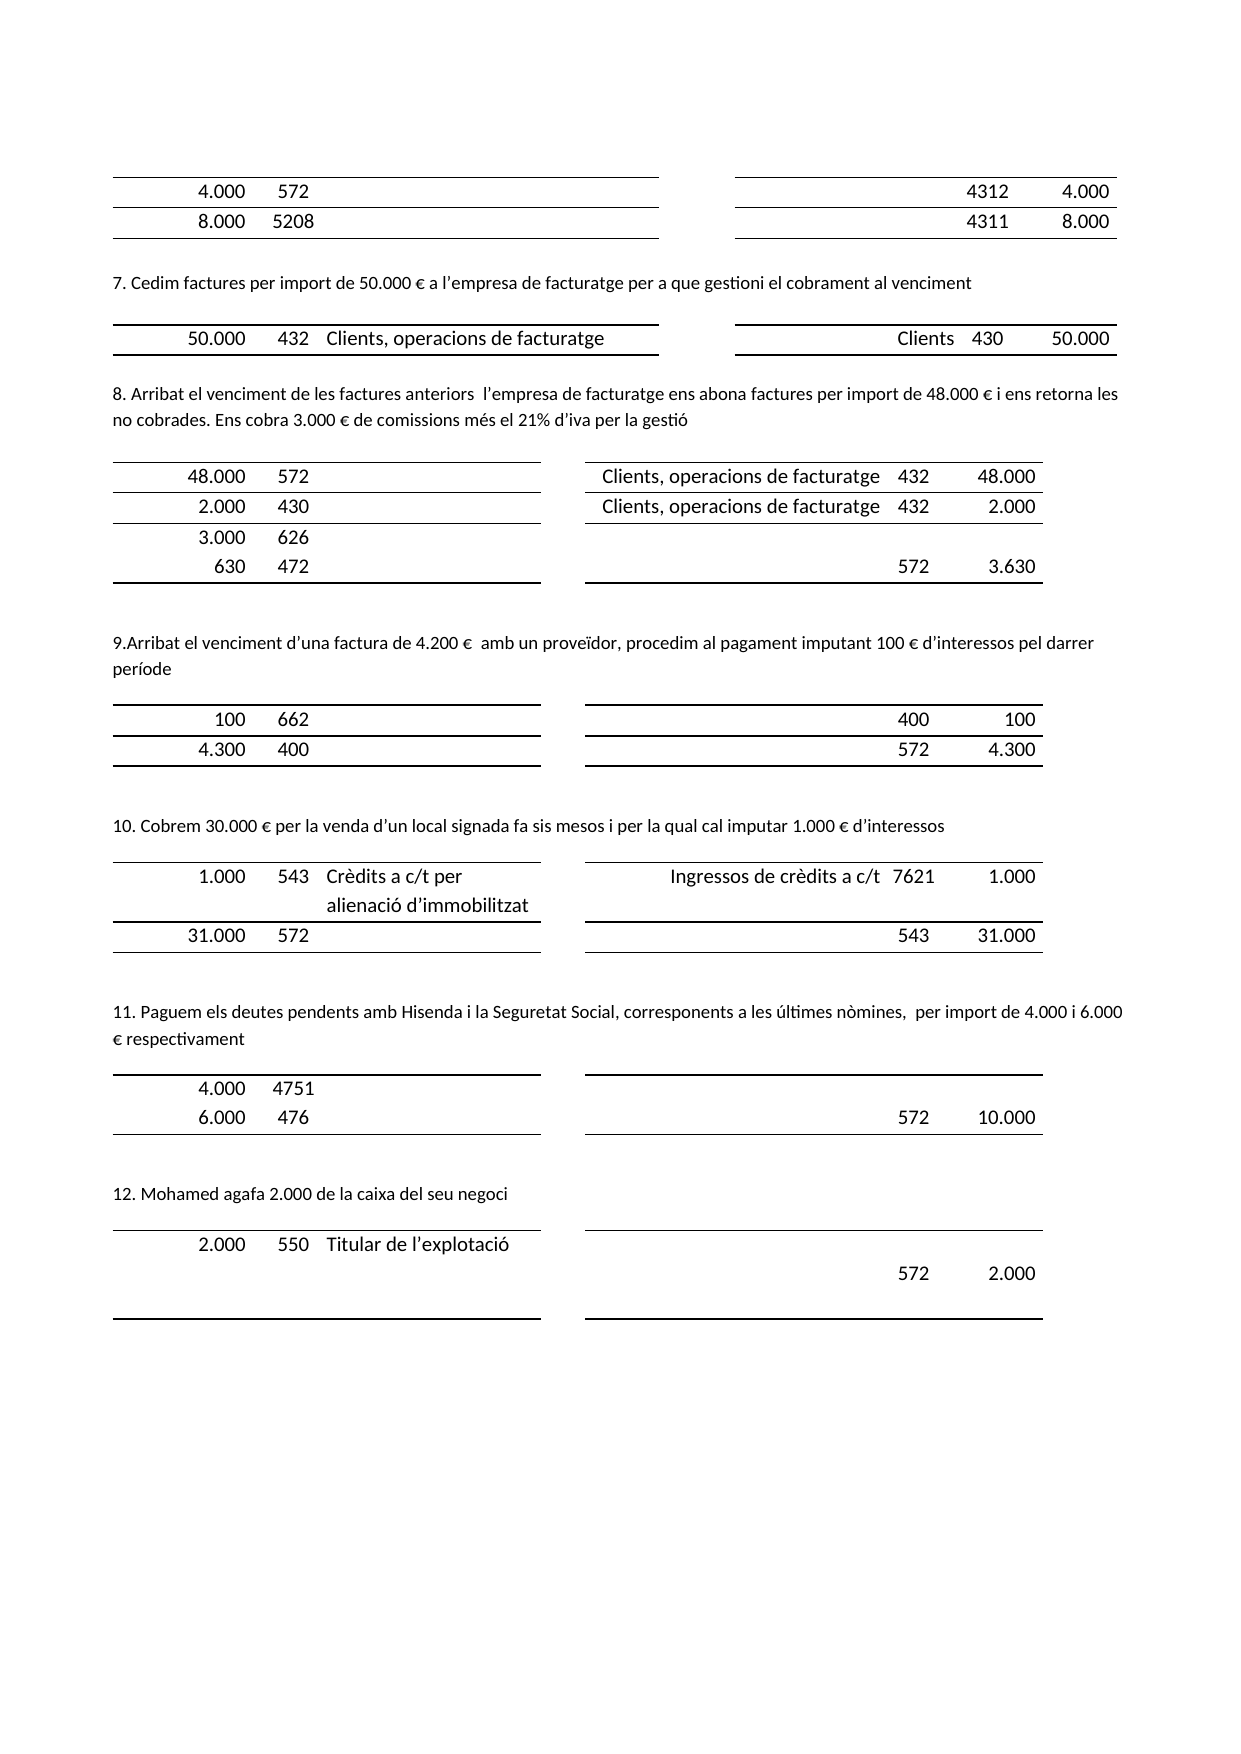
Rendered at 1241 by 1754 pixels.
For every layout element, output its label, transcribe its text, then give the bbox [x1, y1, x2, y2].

table_header [319, 706, 541, 735]
table_cell [541, 523, 585, 582]
table_cell 5208 [260, 208, 319, 237]
table_header [541, 461, 585, 492]
table_cell Clients, operacions de facturatge [585, 493, 880, 522]
table_header 572 [260, 178, 319, 207]
table_header 432 [880, 463, 939, 492]
table_header 48.000 [172, 463, 260, 492]
table_header [659, 324, 734, 354]
table_header [541, 861, 585, 921]
table_cell 4311 [954, 208, 1013, 237]
table_header 7621 [880, 863, 939, 921]
table_header [541, 1074, 585, 1133]
text 10. Cobrem 30.000 € per la venda d’un local signada fa sis mesos i per la qual cal imputar 1.000 € d’interessos [112, 814, 1128, 837]
table_cell 31.000 [172, 923, 260, 952]
table_cell [735, 208, 954, 237]
table_header 662 [260, 706, 319, 735]
table_cell 572 [880, 737, 939, 765]
table_cell [585, 923, 880, 952]
table_cell 2.000 [939, 493, 1043, 522]
table_header [585, 706, 880, 735]
table_header 550 [260, 1231, 319, 1318]
table_cell 31.000 [939, 923, 1043, 952]
text 8. Arribat el venciment de les factures anteriors l’empresa de facturatge ens abona factures per import de 48.000 € i ens retorna les no cobrades. Ens cobra 3.000 € de comissions més el 21% d’iva per la gestió [112, 382, 1128, 432]
table_header [659, 176, 734, 207]
table_header 572 [880, 1076, 939, 1133]
table_header [319, 178, 659, 207]
table_header 100 [172, 706, 260, 735]
table_cell [319, 524, 541, 582]
table_header 50.000 [171, 326, 260, 354]
table_header 10.000 [939, 1076, 1043, 1133]
table_header [585, 1076, 880, 1133]
table_header 4751 476 [260, 1076, 319, 1133]
table_cell [113, 493, 172, 522]
table_cell [113, 524, 172, 582]
table_cell [319, 493, 541, 522]
table_cell 3.630 [939, 524, 1043, 582]
table_cell 2.000 [172, 493, 260, 522]
table_cell 432 [880, 493, 939, 522]
table_header 2.000 [939, 1231, 1043, 1318]
table_header [319, 1076, 541, 1133]
table_cell [113, 923, 172, 952]
table_cell [541, 492, 585, 522]
table_cell 4.300 [172, 737, 260, 765]
table_cell 8.000 [1013, 208, 1117, 237]
table_header 543 [260, 863, 319, 921]
text 7. Cedim factures per import de 50.000 € a l’empresa de facturatge per a que gestioni el cobrament al venciment [112, 271, 1128, 294]
table_header 4.000 6.000 [172, 1076, 260, 1133]
table_header Crèdits a c/t per alienació d’immobilitzat [319, 863, 541, 921]
table_cell [113, 737, 172, 765]
text 11. Paguem els deutes pendents amb Hisenda i la Seguretat Social, corresponents a les últimes nòmines, per import de 4.000 i 6.000 € respectivament [112, 1000, 1128, 1049]
table_header [113, 463, 172, 492]
table_header [541, 1230, 585, 1318]
table_header 430 [954, 326, 1013, 354]
table_cell 430 [260, 493, 319, 522]
table_cell 626 472 [260, 524, 319, 582]
table_cell 3.000 630 [172, 524, 260, 582]
table_cell 543 [880, 923, 939, 952]
table_header [113, 1076, 172, 1133]
table_cell [319, 923, 541, 952]
table_header [113, 178, 171, 207]
table_cell [541, 735, 585, 765]
table_cell [319, 737, 541, 765]
table_header [113, 1231, 172, 1318]
table_header 572 [880, 1231, 939, 1318]
table_cell [319, 208, 659, 237]
table_cell [585, 737, 880, 765]
table_header 432 [260, 326, 319, 354]
table_header Clients, operacions de facturatge [319, 326, 659, 354]
table_cell 572 [880, 524, 939, 582]
table_header 50.000 [1013, 326, 1117, 354]
table_header Clients, operacions de facturatge [585, 463, 880, 492]
table_header Clients [735, 326, 954, 354]
table_cell [585, 524, 880, 582]
table_cell 572 [260, 923, 319, 952]
table_header [585, 1231, 880, 1318]
table_header 100 [939, 706, 1043, 735]
text 12. Mohamed agafa 2.000 de la caixa del seu negoci [112, 1182, 1128, 1205]
table_cell 8.000 [171, 208, 260, 237]
table_header [735, 178, 954, 207]
table_header 4312 [954, 178, 1013, 207]
table_header Ingressos de crèdits a c/t [585, 863, 880, 921]
table_header [541, 704, 585, 735]
table_header 1.000 [172, 863, 260, 921]
table_header 1.000 [939, 863, 1043, 921]
table_header 48.000 [939, 463, 1043, 492]
table_header Titular de l’explotació [319, 1231, 541, 1318]
table_cell [113, 208, 171, 237]
text 9.Arribat el venciment d’una factura de 4.200 € amb un proveïdor, procedim al pagament imputant 100 € d’interessos pel darrer període [112, 631, 1128, 680]
table_header [113, 326, 171, 354]
table_cell 4.300 [939, 737, 1043, 765]
table_header 572 [260, 463, 319, 492]
table_header [113, 706, 172, 735]
table_header [319, 463, 541, 492]
table_header 4.000 [1013, 178, 1117, 207]
table_header 400 [880, 706, 939, 735]
table_cell [541, 921, 585, 952]
table_cell 400 [260, 737, 319, 765]
table_header [113, 863, 172, 921]
table_header 2.000 [172, 1231, 260, 1318]
table_header 4.000 [171, 178, 260, 207]
table_cell [659, 207, 734, 237]
